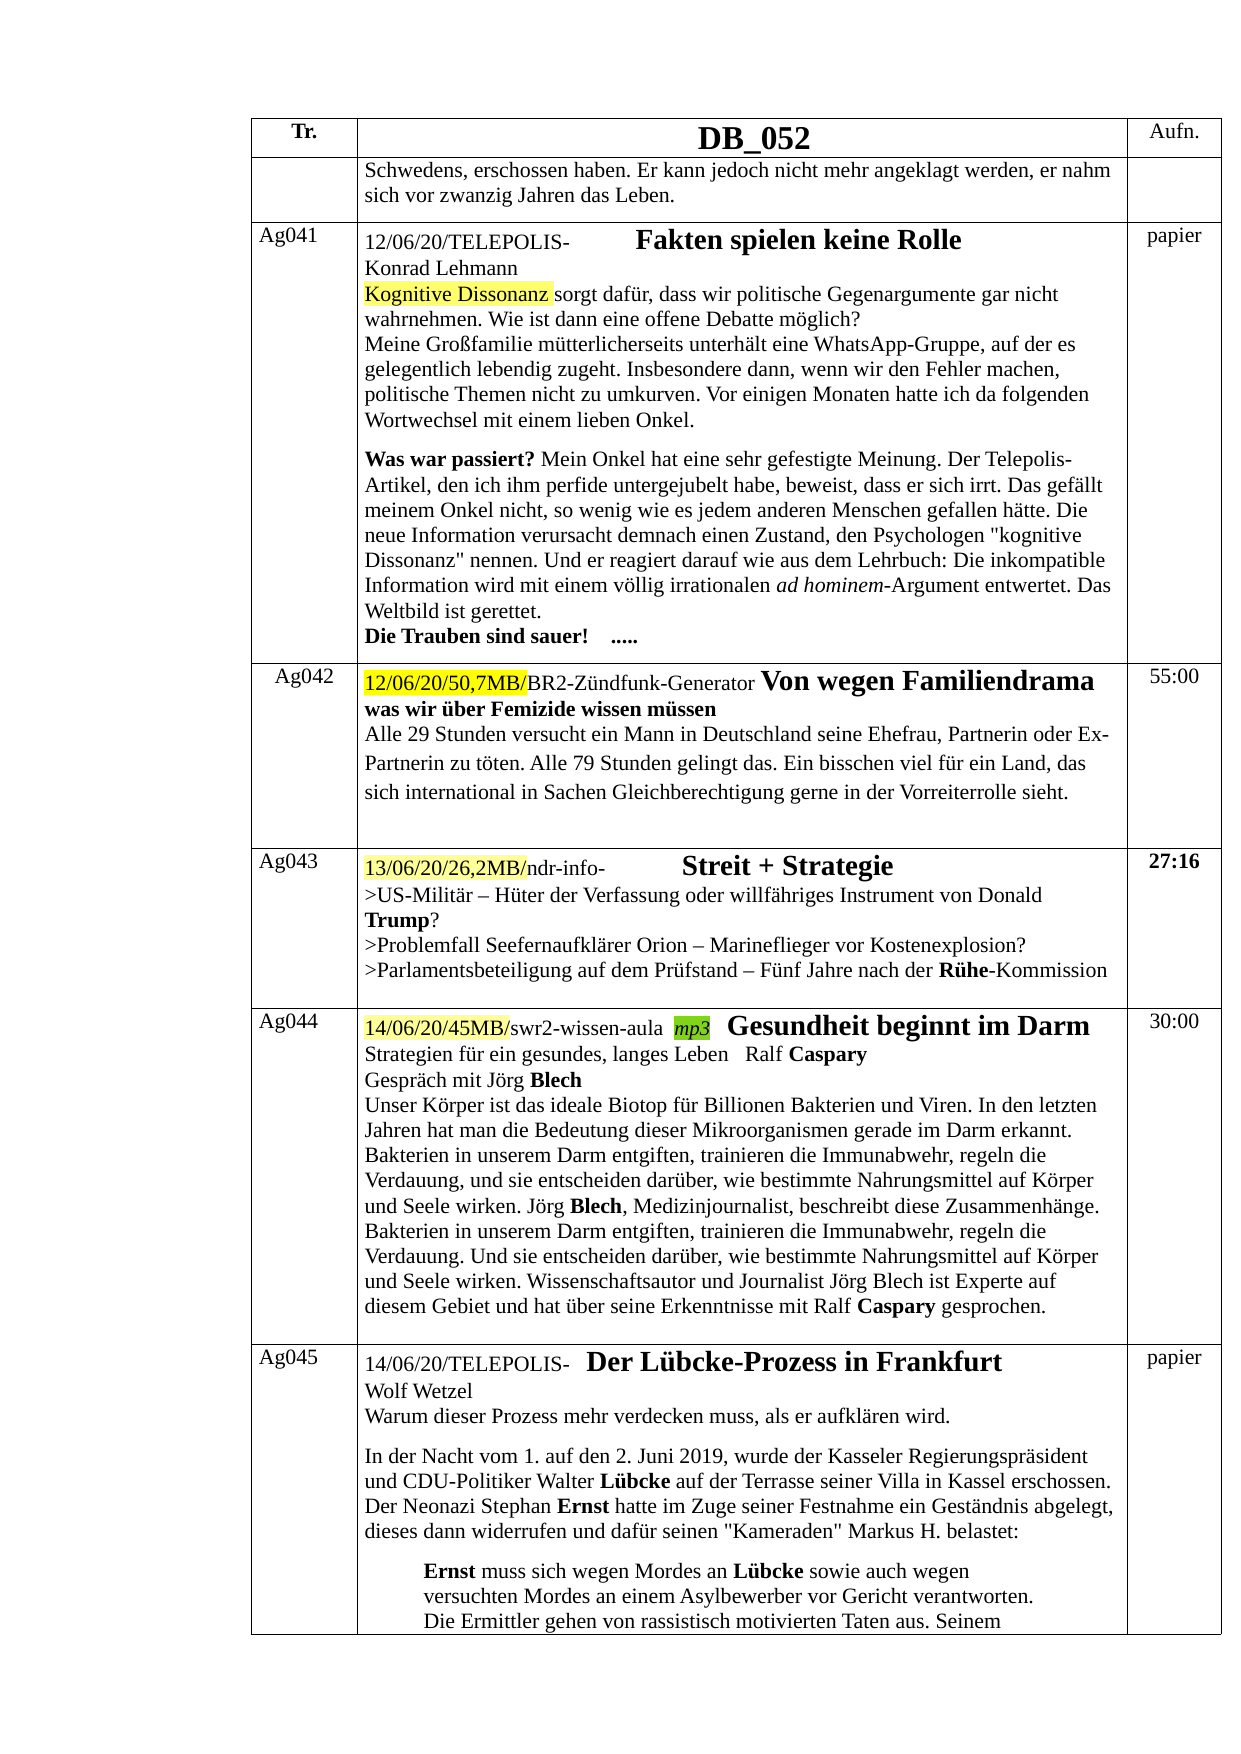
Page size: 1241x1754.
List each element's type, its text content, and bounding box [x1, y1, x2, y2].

table_cell papier [1128, 1345, 1221, 1634]
table_cell 27:16 [1128, 849, 1221, 1008]
table_cell [252, 158, 357, 222]
table_cell 13/06/20/26,2MB/ndr-info- Streit + Strategie >US-Militär – Hüter der Verfassung oder willfähriges Instrument von Donald Trump? >Problemfall Seefernaufklärer Orion – Marineflieger vor Kostenexplosion? >Parlamentsbeteiligung auf dem Prüfstand – Fünf Jahre nach der Rühe-Kommission [358, 849, 1127, 1008]
table_cell papier [1128, 223, 1221, 663]
table_cell 12/06/20/50,7MB/BR2-Zündfunk-Generator Von wegen Familiendrama was wir über Femizide wissen müssen Alle 29 Stunden versucht ein Mann in Deutschland seine Ehefrau, Partnerin oder Ex-Partnerin zu töten. Alle 79 Stunden gelingt das. Ein bisschen viel für ein Land, das sich international in Sachen Gleichberechtigung gerne in der Vorreiterrolle sieht. [358, 664, 1127, 848]
table_header ­Tr. [252, 119, 357, 157]
table_cell 55:00 [1128, 664, 1221, 848]
table_cell Ag043 [252, 849, 357, 1008]
table_cell Ag041 [252, 223, 357, 663]
table_header Aufn. [1128, 119, 1221, 157]
table_cell Ag042 [252, 664, 357, 848]
table_cell Ag044 [252, 1009, 357, 1344]
table_cell 14/06/20/45MB/swr2-wissen-aula mp3 Gesundheit beginnt im Darm Strategien für ein gesundes, langes Leben Ralf Caspary Gespräch mit Jörg Blech Unser Körper ist das ideale Biotop für Billionen Bakterien und Viren. In den letzten Jahren hat man die Bedeutung dieser Mikroorganismen gerade im Darm erkannt. Bakterien in unserem Darm entgiften, trainieren die Immunabwehr, regeln die Verdauung, und sie entscheiden darüber, wie bestimmte Nahrungsmittel auf Körper und Seele wirken. Jörg Blech, Medizinjournalist, beschreibt diese Zusammenhänge. Bakterien in unserem Darm entgiften, trainieren die Immunabwehr, regeln die Verdauung. Und sie entscheiden darüber, wie bestimmte Nahrungsmittel auf Körper und Seele wirken. Wissenschaftsautor und Journalist Jörg Blech ist Experte auf diesem Gebiet und hat über seine Erkenntnisse mit Ralf Caspary gesprochen. [358, 1009, 1127, 1344]
table_header DB_052 [358, 119, 1127, 157]
table_cell 14/06/20/TELEPOLIS- Der Lübcke-Prozess in Frankfurt Wolf Wetzel Warum dieser Prozess mehr verdecken muss, als er aufklären wird. In der Nacht vom 1. auf den 2. Juni 2019, wurde der Kasseler Regierungspräsident und CDU-Politiker Walter Lübcke auf der Terrasse seiner Villa in Kassel erschossen. Der Neonazi Stephan Ernst hatte im Zuge seiner Festnahme ein Geständnis abgelegt, dieses dann widerrufen und dafür seinen "Kameraden" Markus H. belastet: Ernst muss sich wegen Mordes an Lübcke sowie auch wegen versuchten Mordes an einem Asylbewerber vor Gericht verantworten. Die Ermittler gehen von rassistisch motivierten Taten aus. Seinem [358, 1345, 1127, 1634]
table_cell Schwedens, erschossen haben. Er kann jedoch nicht mehr angeklagt werden, er nahm sich vor zwanzig Jahren das Leben. [358, 158, 1127, 222]
table_cell 12/06/20/TELEPOLIS- Fakten spielen keine Rolle Konrad Lehmann Kognitive Dissonanz sorgt dafür, dass wir politische Gegenargumente gar nicht wahrnehmen. Wie ist dann eine offene Debatte möglich? Meine Großfamilie mütterlicherseits unterhält eine WhatsApp-Gruppe, auf der es gelegentlich lebendig zugeht. Insbesondere dann, wenn wir den Fehler machen, politische Themen nicht zu umkurven. Vor einigen Monaten hatte ich da folgenden Wortwechsel mit einem lieben Onkel. Was war passiert? Mein Onkel hat eine sehr gefestigte Meinung. Der Telepolis-Artikel, den ich ihm perfide untergejubelt habe, beweist, dass er sich irrt. Das gefällt meinem Onkel nicht, so wenig wie es jedem anderen Menschen gefallen hätte. Die neue Information verursacht demnach einen Zustand, den Psychologen "kognitive Dissonanz" nennen. Und er reagiert darauf wie aus dem Lehrbuch: Die inkompatible Information wird mit einem völlig irrationalen ad hominem-Argument entwertet. Das Weltbild ist gerettet. Die Trauben sind sauer! ..... [358, 223, 1127, 663]
table_cell [1128, 158, 1221, 222]
table_cell Ag045 [252, 1345, 357, 1634]
table_cell 30:00 [1128, 1009, 1221, 1344]
